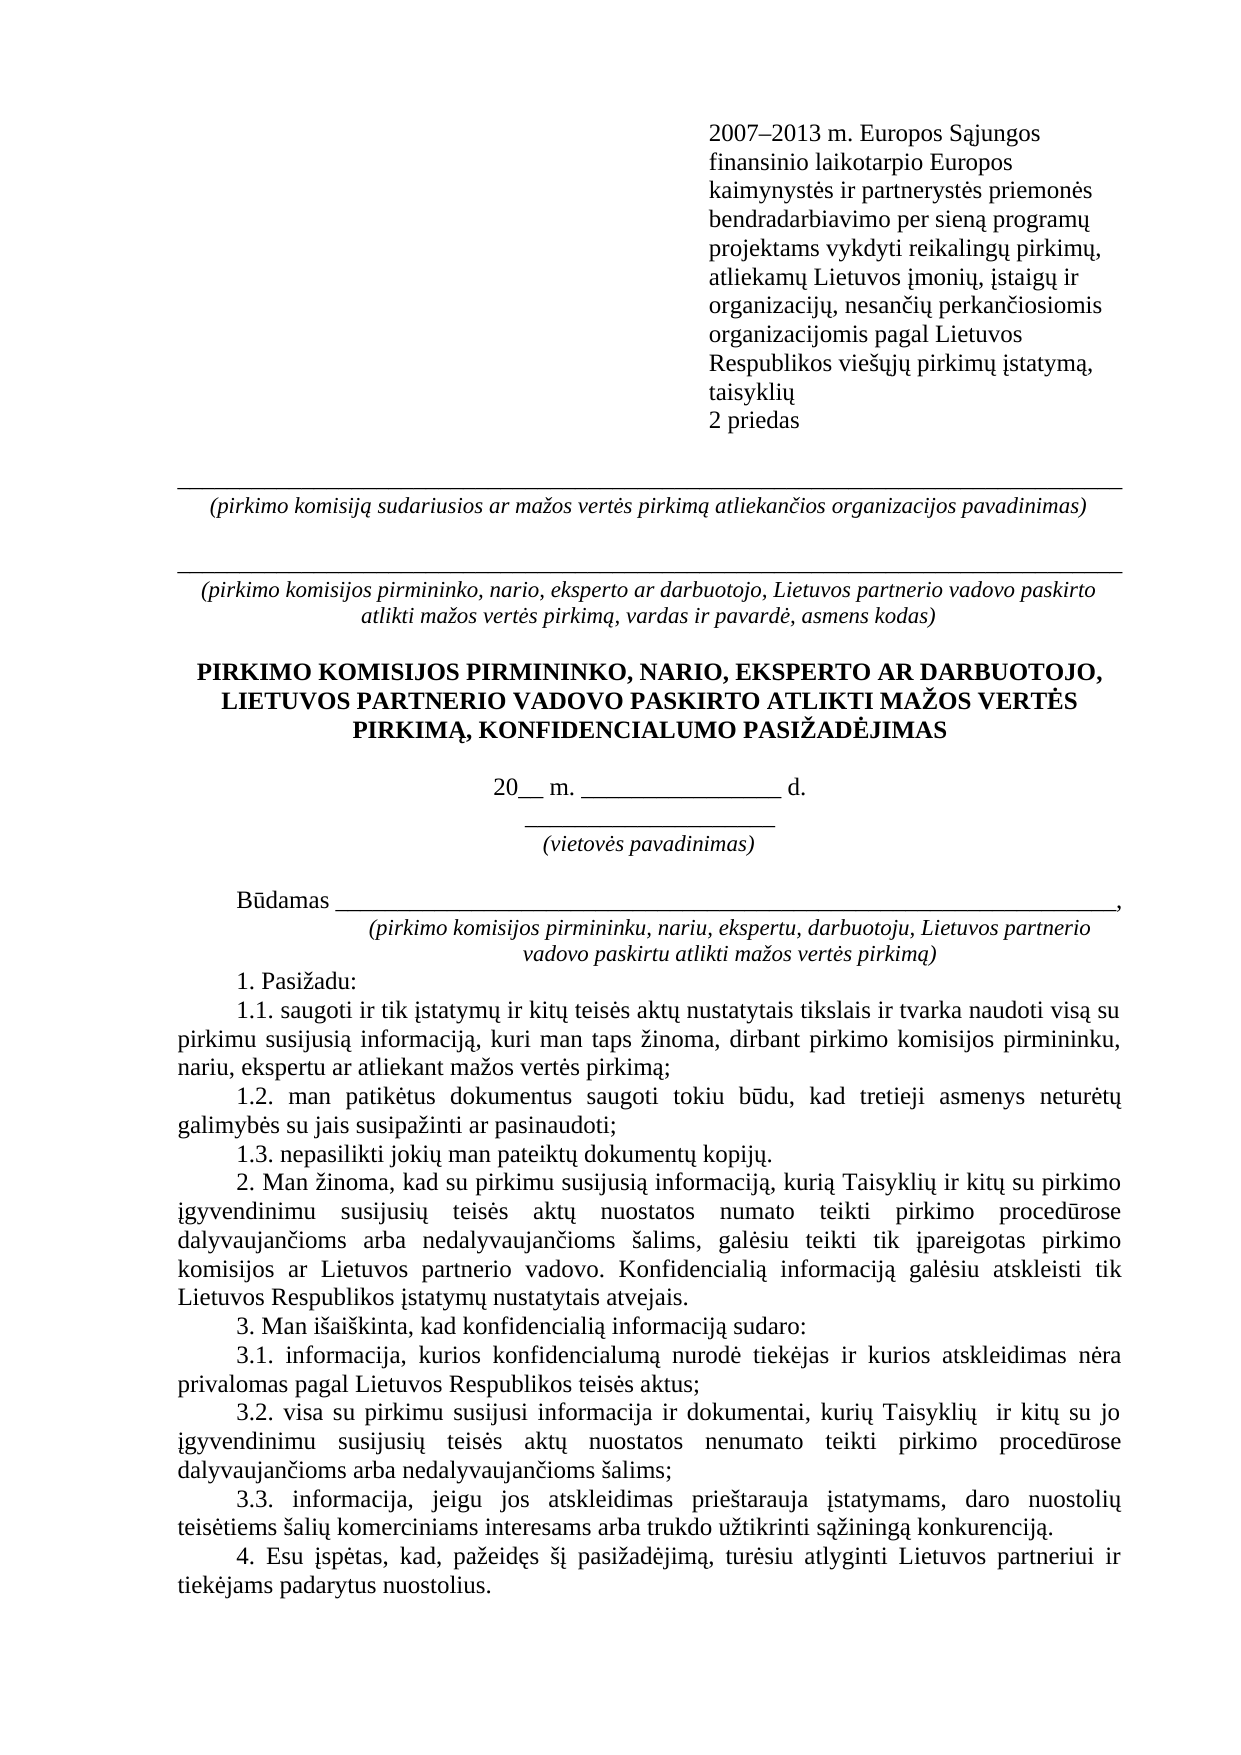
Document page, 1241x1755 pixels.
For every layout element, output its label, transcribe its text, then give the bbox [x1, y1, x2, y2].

text 2 priedas [177, 406, 1122, 434]
text organizacijomis pagal Lietuvos [177, 319, 1122, 348]
text taisyklių [177, 377, 1122, 406]
text _ [177, 463, 1122, 488]
text kaimynystės ir partnerystės priemonės [177, 176, 1122, 204]
text 3.2. visa su pirkimu susijusi informacija ir dokumentai, kurių Taisyklių ir kitų su jo įgyvendinimu susijusių teisės aktų nuostatos nenumato teikti pirkimo procedūrose dalyvaujančioms arba nedalyvaujančioms šalims; [177, 1397, 1122, 1484]
text 4. Esu įspėtas, kad, pažeidęs šį pasižadėjimą, turėsiu atlyginti Lietuvos partneriui ir tiekėjams padarytus nuostolius. [177, 1541, 1122, 1599]
text projektams vykdyti reikalingų pirkimų, [177, 233, 1122, 262]
text organizacijų, nesančių perkančiosiomis [177, 291, 1122, 319]
text 1.1. saugoti ir tik įstatymų ir kitų teisės aktų nustatytais tikslais ir tvarka naudoti visą su pirkimu susijusią informaciją, kuri man taps žinoma, dirbant pirkimo komisijos pirmininku, nariu, ekspertu ar atliekant mažos vertės pirkimą; [177, 995, 1122, 1081]
text 1.3. nepasilikti jokių man pateiktų dokumentų kopijų. [177, 1139, 1122, 1167]
text (pirkimo komisijos pirmininku, nariu, ekspertu, darbuotoju, Lietuvos partnerio vadovo paskirtu atlikti mažos vertės pirkimą) [340, 913, 1122, 966]
text bendradarbiavimo per sieną programų [177, 204, 1122, 233]
text Respublikos viešųjų pirkimų įstatymą, [177, 348, 1122, 377]
text 20__ m. ________________ d. [177, 772, 1122, 801]
text atliekamų Lietuvos įmonių, įstaigų ir [177, 262, 1122, 291]
text ____________________ [177, 801, 1122, 830]
text 2007–2013 m. Europos Sąjungos [177, 118, 1122, 147]
text Būdamas , [177, 885, 1122, 913]
text (vietovės pavadinimas) [177, 830, 1122, 856]
text 3.3. informacija, jeigu jos atskleidimas prieštarauja įstatymams, daro nuostolių teisėtiems šalių komerciniams interesams arba trukdo užtikrinti sąžiningą konkurenciją. [177, 1484, 1122, 1541]
text 1. Pasižadu: [177, 966, 1122, 995]
text pirkimO komisijos PIRMININKO, nario, eksperto AR DARBUOTOJO, LIETUVOS PARTNERIO VADOVO PASKIRTO ATLIKTI MAŽOS VERTĖS PIRKIMĄ, KONFIDENCIALUMO PASIŽADĖJIMAS [177, 657, 1122, 743]
text 1.2. man patikėtus dokumentus saugoti tokiu būdu, kad tretieji asmenys neturėtų galimybės su jais susipažinti ar pasinaudoti; [177, 1081, 1122, 1139]
text finansinio laikotarpio Europos [177, 147, 1122, 176]
text 2. Man žinoma, kad su pirkimu susijusią informaciją, kurią Taisyklių ir kitų su pirkimo įgyvendinimu susijusių teisės aktų nuostatos numato teikti pirkimo procedūrose dalyvaujančioms arba nedalyvaujančioms šalims, galėsiu teikti tik įpareigotas pirkimo komisijos ar Lietuvos partnerio vadovo. Konfidencialią informaciją galėsiu atskleisti tik Lietuvos Respublikos įstatymų nustatytais atvejais. [177, 1167, 1122, 1311]
text (pirkimo komisijos pirmininko, nario, eksperto ar darbuotojo, Lietuvos partnerio vadovo paskirto atlikti mažos vertės pirkimą, vardas ir pavardė, asmens kodas) [177, 576, 1122, 628]
text 3. Man išaiškinta, kad konfidencialią informaciją sudaro: [177, 1311, 1122, 1340]
text _ [177, 547, 1122, 572]
text 3.1. informacija, kurios konfidencialumą nurodė tiekėjas ir kurios atskleidimas nėra privalomas pagal Lietuvos Respublikos teisės aktus; [177, 1340, 1122, 1397]
text (pirkimo komisiją sudariusios ar mažos vertės pirkimą atliekančios organizacijos pavadinimas) [177, 492, 1122, 518]
